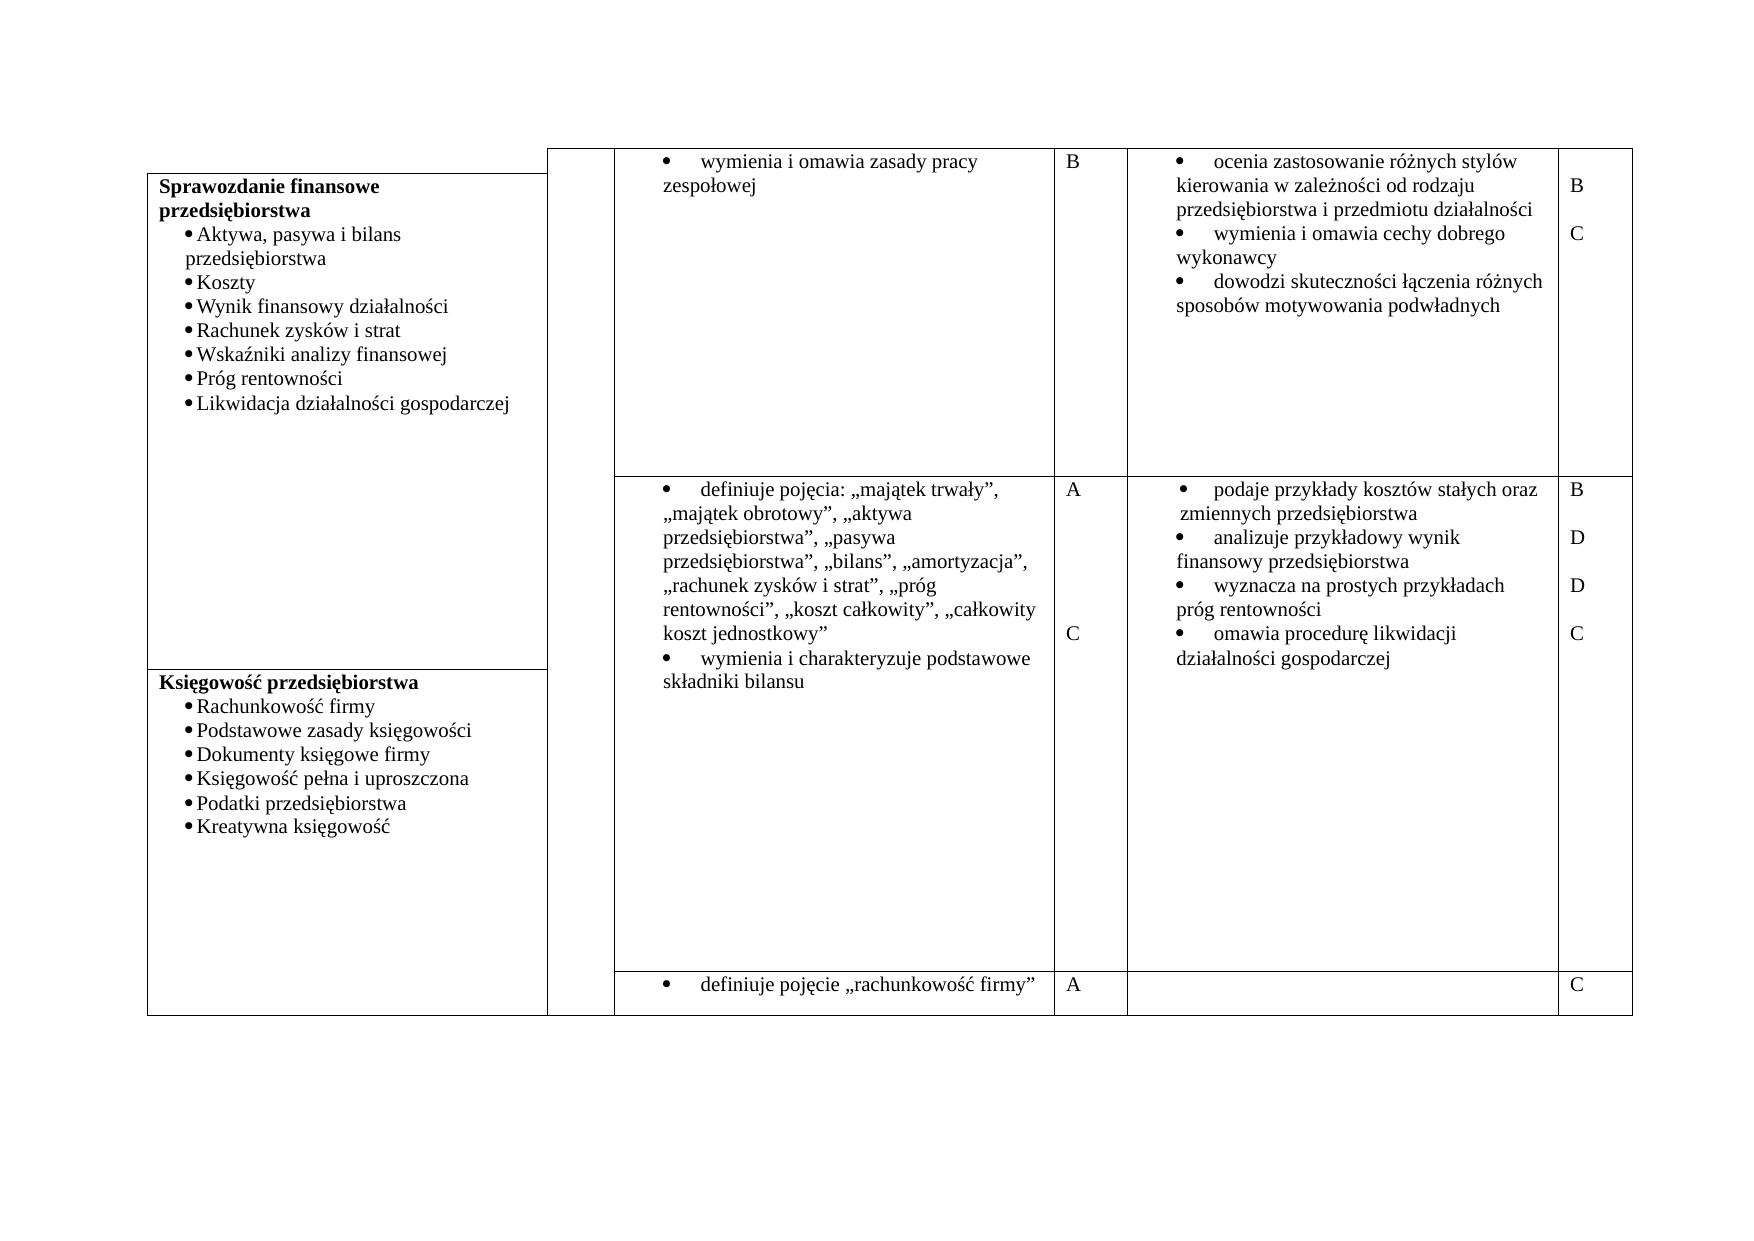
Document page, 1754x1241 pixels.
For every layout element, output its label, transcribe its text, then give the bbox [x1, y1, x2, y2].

table_cell wymienia różne style zarządzania i wyjaśnia, na czym one polegają wymienia i charakteryzuje elementy procesu zarządzania oraz jego przebieg ocenia zastosowanie różnych stylów kierowania w zależności od rodzaju przedsiębiorstwa i przedmiotu działalności wymienia i omawia cechy dobrego wykonawcy dowodzi skuteczności łączenia różnych sposobów motywowania podwładnych [1128, 149, 1558, 476]
table_cell [148, 148, 547, 173]
table_cell definiuje pojęcia: „majątek trwały”, „majątek obrotowy”, „aktywa przedsiębiorstwa”, „pasywa przedsiębiorstwa”, „bilans”, „amortyzacja”, „rachunek zysków i strat”, „próg rentowności”, „koszt całkowity”, „całkowity koszt jednostkowy” wymienia i charakteryzuje podstawowe składniki bilansu [615, 477, 1054, 971]
table_cell Księgowość przedsiębiorstwa Rachunkowość firmy Podstawowe zasady księgowości Dokumenty księgowe firmy Księgowość pełna i uproszczona Podatki przedsiębiorstwa Kreatywna księgowość [148, 670, 547, 1014]
table_cell B C [1559, 149, 1632, 476]
table_cell podaje przykłady kosztów stałych oraz zmiennych przedsiębiorstwa analizuje przykładowy wynik finansowy przedsiębiorstwa wyznacza na prostych przykładach próg rentowności omawia procedurę likwidacji działalności gospodarczej [1128, 477, 1558, 971]
table_cell B D D C [1559, 477, 1632, 971]
table_cell B [1055, 149, 1127, 476]
table_cell C [1559, 972, 1632, 1014]
table_cell [1128, 972, 1558, 1014]
table_cell A C [1055, 477, 1127, 971]
table_cell definiuje pojęcie „rachunkowość firmy” wymienia i omawia funkcje rachunkowości wymienia podstawowe zasady księgowości wymienia podstawowe dokumenty księgowe firmy klasyfikuje i opisuje dowody księgowe [615, 972, 1054, 1014]
table_cell A [1055, 972, 1127, 1014]
table_cell Sprawozdanie finansowe przedsiębiorstwa Aktywa, pasywa i bilans przedsiębiorstwa Koszty Wynik finansowy działalności Rachunek zysków i strat Wskaźniki analizy finansowej Próg rentowności Likwidacja działalności gospodarczej [148, 174, 547, 669]
table_cell wymienia i omawia zasady organizacji pracy w firmie definiuje terminy: „styl kierowania”, „motywowanie”, „efekt synergii” wymienia cechy dobrego kierownika (lidera zespołu) wymienia i omawia zasady pracy zespołowej [615, 149, 1054, 476]
table_cell [548, 149, 614, 1014]
